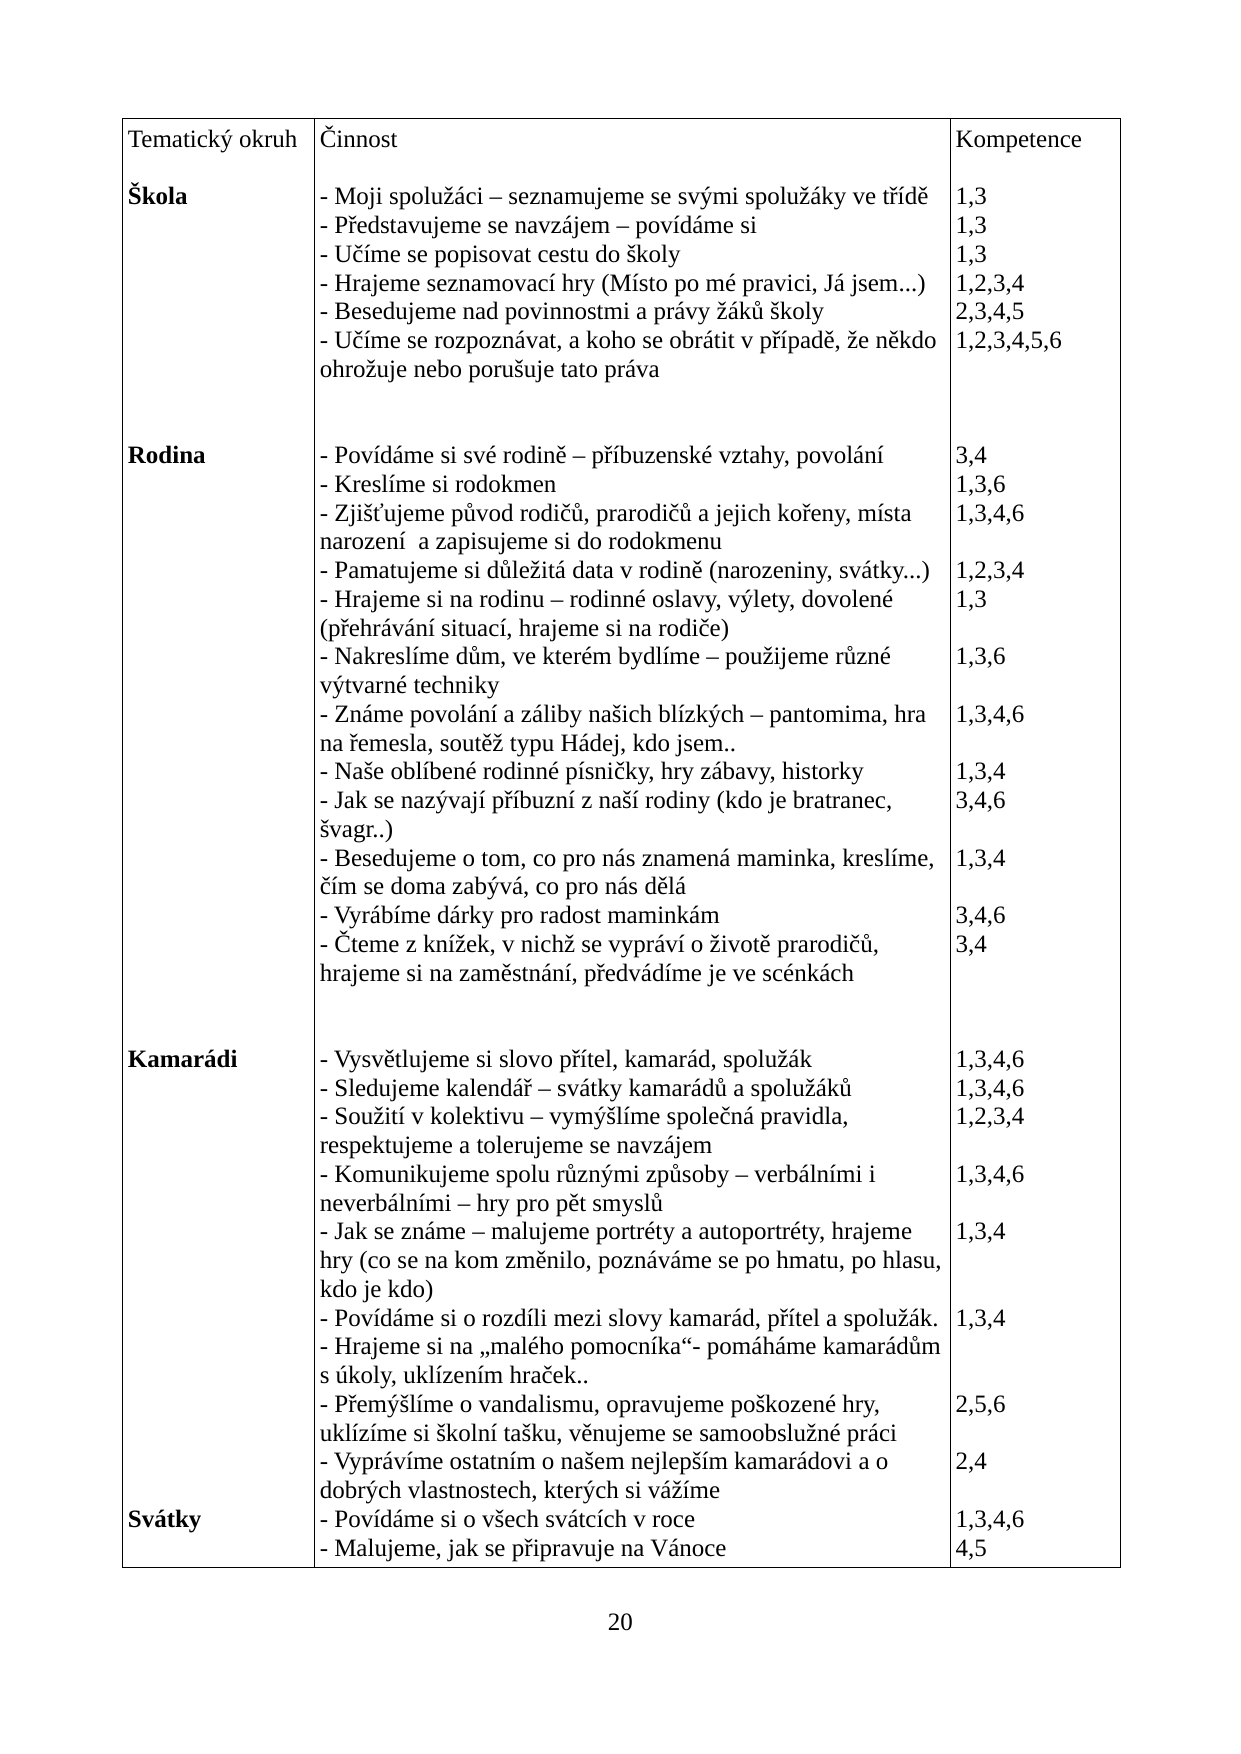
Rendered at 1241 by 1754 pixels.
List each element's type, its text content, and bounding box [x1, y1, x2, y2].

table_cell Kompetence 1,3 1,3 1,3 1,2,3,4 2,3,4,5 1,2,3,4,5,6 3,4 1,3,6 1,3,4,6 1,2,3,4 1,3 1,3,6 1,3,4,6 1,3,4 3,4,6 1,3,4 3,4,6 3,4 1,3,4,6 1,3,4,6 1,2,3,4 1,3,4,6 1,3,4 1,3,4 2,5,6 2,4 1,3,4,6 4,5 [951, 119, 1120, 1567]
table_cell Tematický okruh Škola Rodina Kamarádi Svátky [123, 119, 314, 1567]
table_cell Činnost - Moji spolužáci – seznamujeme se svými spolužáky ve třídě - Představujeme se navzájem – povídáme si - Učíme se popisovat cestu do školy - Hrajeme seznamovací hry (Místo po mé pravici, Já jsem...) - Besedujeme nad povinnostmi a právy žáků školy - Učíme se rozpoznávat, a koho se obrátit v případě, že někdo ohrožuje nebo porušuje tato práva - Povídáme si své rodině – příbuzenské vztahy, povolání - Kreslíme si rodokmen - Zjišťujeme původ rodičů, prarodičů a jejich kořeny, místa narození a zapisujeme si do rodokmenu - Pamatujeme si důležitá data v rodině (narozeniny, svátky...) - Hrajeme si na rodinu – rodinné oslavy, výlety, dovolené (přehrávání situací, hrajeme si na rodiče) - Nakreslíme dům, ve kterém bydlíme – použijeme různé výtvarné techniky - Známe povolání a záliby našich blízkých – pantomima, hra na řemesla, soutěž typu Hádej, kdo jsem.. - Naše oblíbené rodinné písničky, hry zábavy, historky - Jak se nazývají příbuzní z naší rodiny (kdo je bratranec, švagr..) - Besedujeme o tom, co pro nás znamená maminka, kreslíme, čím se doma zabývá, co pro nás dělá - Vyrábíme dárky pro radost maminkám - Čteme z knížek, v nichž se vypráví o životě prarodičů, hrajeme si na zaměstnání, předvádíme je ve scénkách - Vysvětlujeme si slovo přítel, kamarád, spolužák - Sledujeme kalendář – svátky kamarádů a spolužáků - Soužití v kolektivu – vymýšlíme společná pravidla, respektujeme a tolerujeme se navzájem - Komunikujeme spolu různými způsoby – verbálními i neverbálními – hry pro pět smyslů - Jak se známe – malujeme portréty a autoportréty, hrajeme hry (co se na kom změnilo, poznáváme se po hmatu, po hlasu, kdo je kdo) - Povídáme si o rozdíli mezi slovy kamarád, přítel a spolužák. - Hrajeme si na „malého pomocníka“- pomáháme kamarádům s úkoly, uklízením hraček.. - Přemýšlíme o vandalismu, opravujeme poškozené hry, uklízíme si školní tašku, věnujeme se samoobslužné práci - Vyprávíme ostatním o našem nejlepším kamarádovi a o dobrých vlastnostech, kterých si vážíme - Povídáme si o všech svátcích v roce - Malujeme, jak se připravuje na Vánoce [315, 119, 950, 1567]
